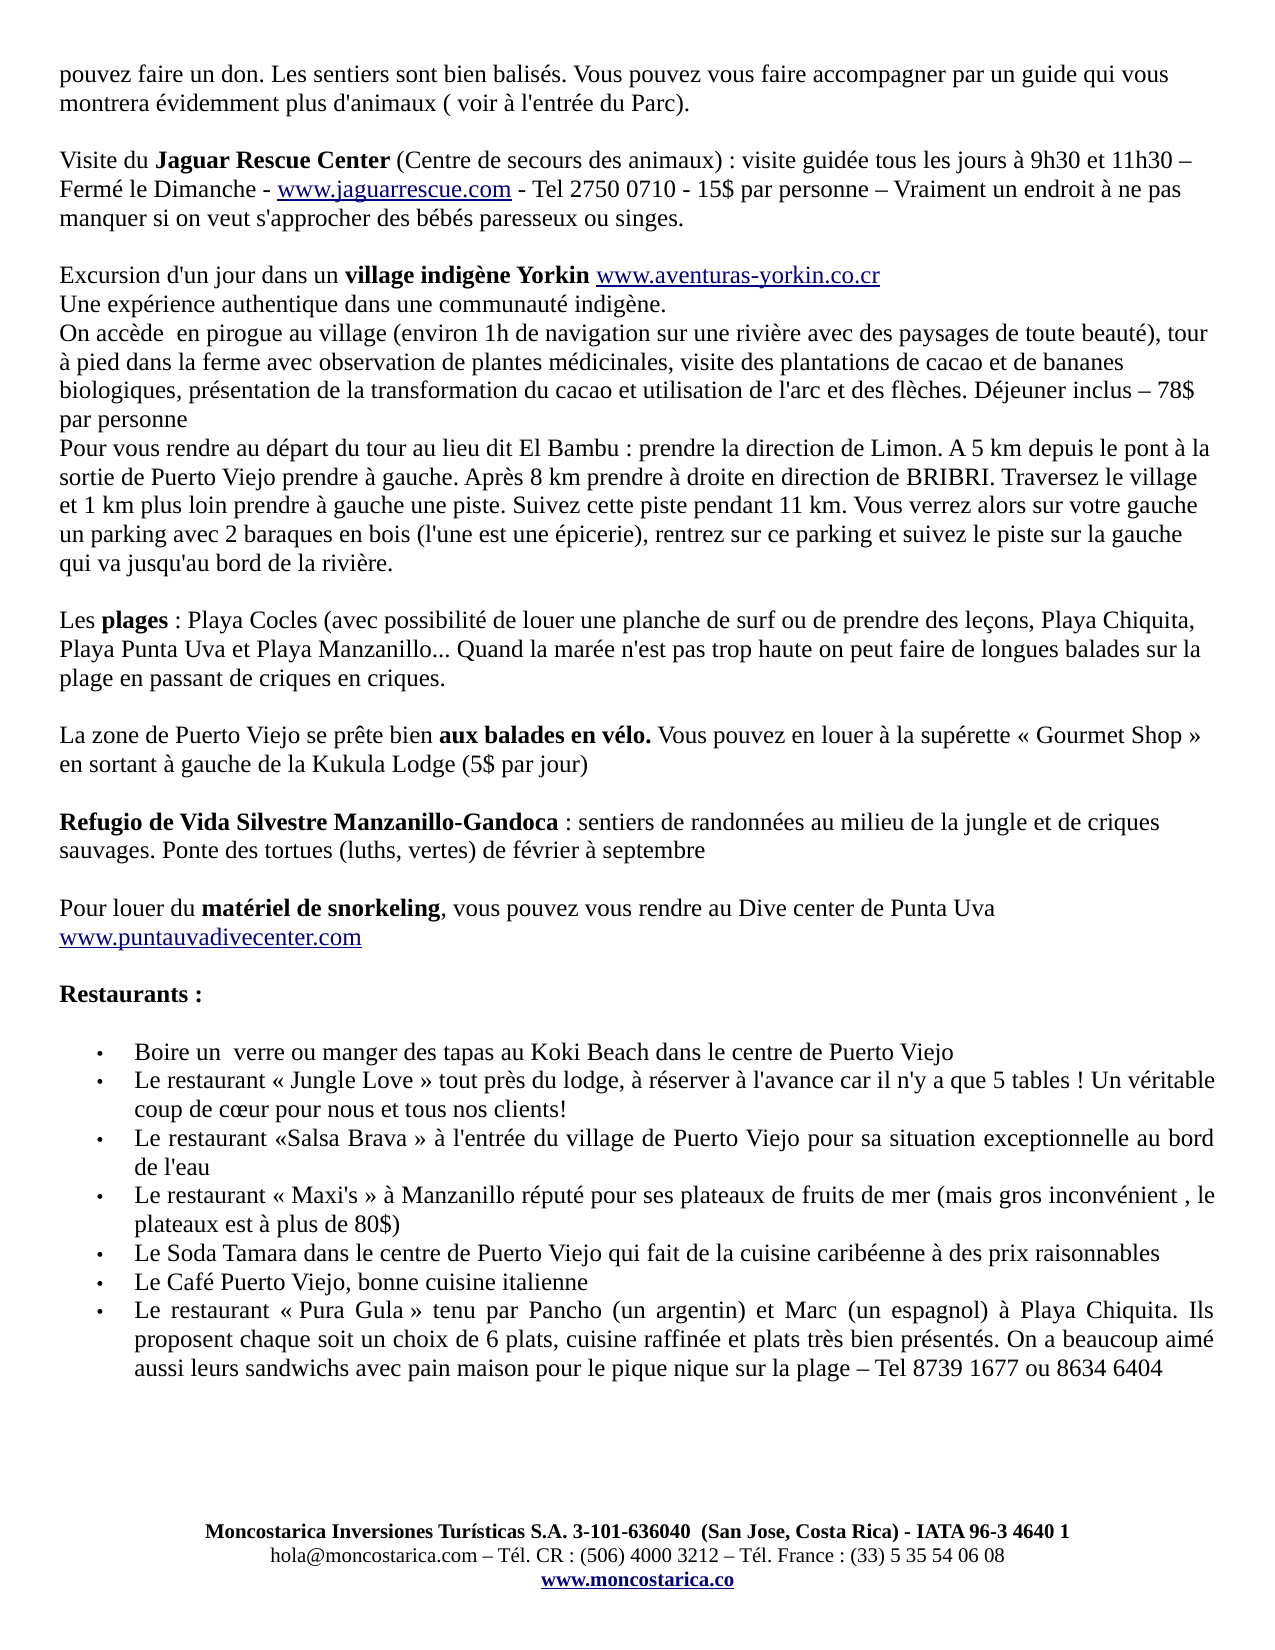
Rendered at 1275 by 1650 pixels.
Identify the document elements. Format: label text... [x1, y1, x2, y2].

list Le restaurant «Salsa Brava » à l'entrée du village de Puerto Viejo pour sa situation exceptionnelle au bord de l'eau [97, 1123, 1216, 1180]
text Refugio de Vida Silvestre Manzanillo-Gandoca : sentiers de randonnées au milieu de la jungle et de criques sauvages. Ponte des tortues (luths, vertes) de février à septembre [59, 807, 1216, 864]
text Pour louer du matériel de snorkeling, vous pouvez vous rendre au Dive center de Punta Uva [59, 893, 1216, 922]
list Le restaurant « Jungle Love » tout près du lodge, à réserver à l'avance car il n'y a que 5 tables ! Un véritable coup de cœur pour nous et tous nos clients! [97, 1065, 1216, 1123]
text On accède en pirogue au village (environ 1h de navigation sur une rivière avec des paysages de toute beauté), tour à pied dans la ferme avec observation de plantes médicinales, visite des plantations de cacao et de bananes biologiques, présentation de la transformation du cacao et utilisation de l'arc et des flèches. Déjeuner inclus – 78$ par personne [59, 318, 1216, 433]
text pouvez faire un don. Les sentiers sont bien balisés. Vous pouvez vous faire accompagner par un guide qui vous montrera évidemment plus d'animaux ( voir à l'entrée du Parc). [59, 59, 1216, 117]
list Le Soda Tamara dans le centre de Puerto Viejo qui fait de la cuisine caribéenne à des prix raisonnables [97, 1238, 1216, 1267]
list Boire un verre ou manger des tapas au Koki Beach dans le centre de Puerto Viejo [97, 1037, 1216, 1065]
list Le Café Puerto Viejo, bonne cuisine italienne [97, 1267, 1216, 1295]
text Une expérience authentique dans une communauté indigène. [59, 289, 1216, 318]
text Visite du Jaguar Rescue Center (Centre de secours des animaux) : visite guidée tous les jours à 9h30 et 11h30 – Fermé le Dimanche - www.jaguarrescue.com - Tel 2750 0710 - 15$ par personne – Vraiment un endroit à ne pas manquer si on veut s'approcher des bébés paresseux ou singes. [59, 145, 1216, 232]
text Pour vous rendre au départ du tour au lieu dit El Bambu : prendre la direction de Limon. A 5 km depuis le pont à la sortie de Puerto Viejo prendre à gauche. Après 8 km prendre à droite en direction de BRIBRI. Traversez le village et 1 km plus loin prendre à gauche une piste. Suivez cette piste pendant 11 km. Vous verrez alors sur votre gauche un parking avec 2 baraques en bois (l'une est une épicerie), rentrez sur ce parking et suivez le piste sur la gauche qui va jusqu'au bord de la rivière. [59, 433, 1216, 577]
text Les plages : Playa Cocles (avec possibilité de louer une planche de surf ou de prendre des leçons, Playa Chiquita, Playa Punta Uva et Playa Manzanillo... Quand la marée n'est pas trop haute on peut faire de longues balades sur la plage en passant de criques en criques. [59, 605, 1216, 692]
list Le restaurant « Maxi's » à Manzanillo réputé pour ses plateaux de fruits de mer (mais gros inconvénient , le plateaux est à plus de 80$) [97, 1180, 1216, 1238]
text Restaurants : [59, 979, 1216, 1008]
text www.puntauvadivecenter.com [59, 922, 1216, 950]
text Excursion d'un jour dans un village indigène Yorkin www.aventuras-yorkin.co.cr [59, 260, 1216, 289]
text La zone de Puerto Viejo se prête bien aux balades en vélo. Vous pouvez en louer à la supérette « Gourmet Shop » en sortant à gauche de la Kukula Lodge (5$ par jour) [59, 720, 1216, 778]
list Le restaurant « Pura Gula » tenu par Pancho (un argentin) et Marc (un espagnol) à Playa Chiquita. Ils proposent chaque soit un choix de 6 plats, cuisine raffinée et plats très bien présentés. On a beaucoup aimé aussi leurs sandwichs avec pain maison pour le pique nique sur la plage – Tel 8739 1677 ou 8634 6404 [97, 1295, 1216, 1382]
